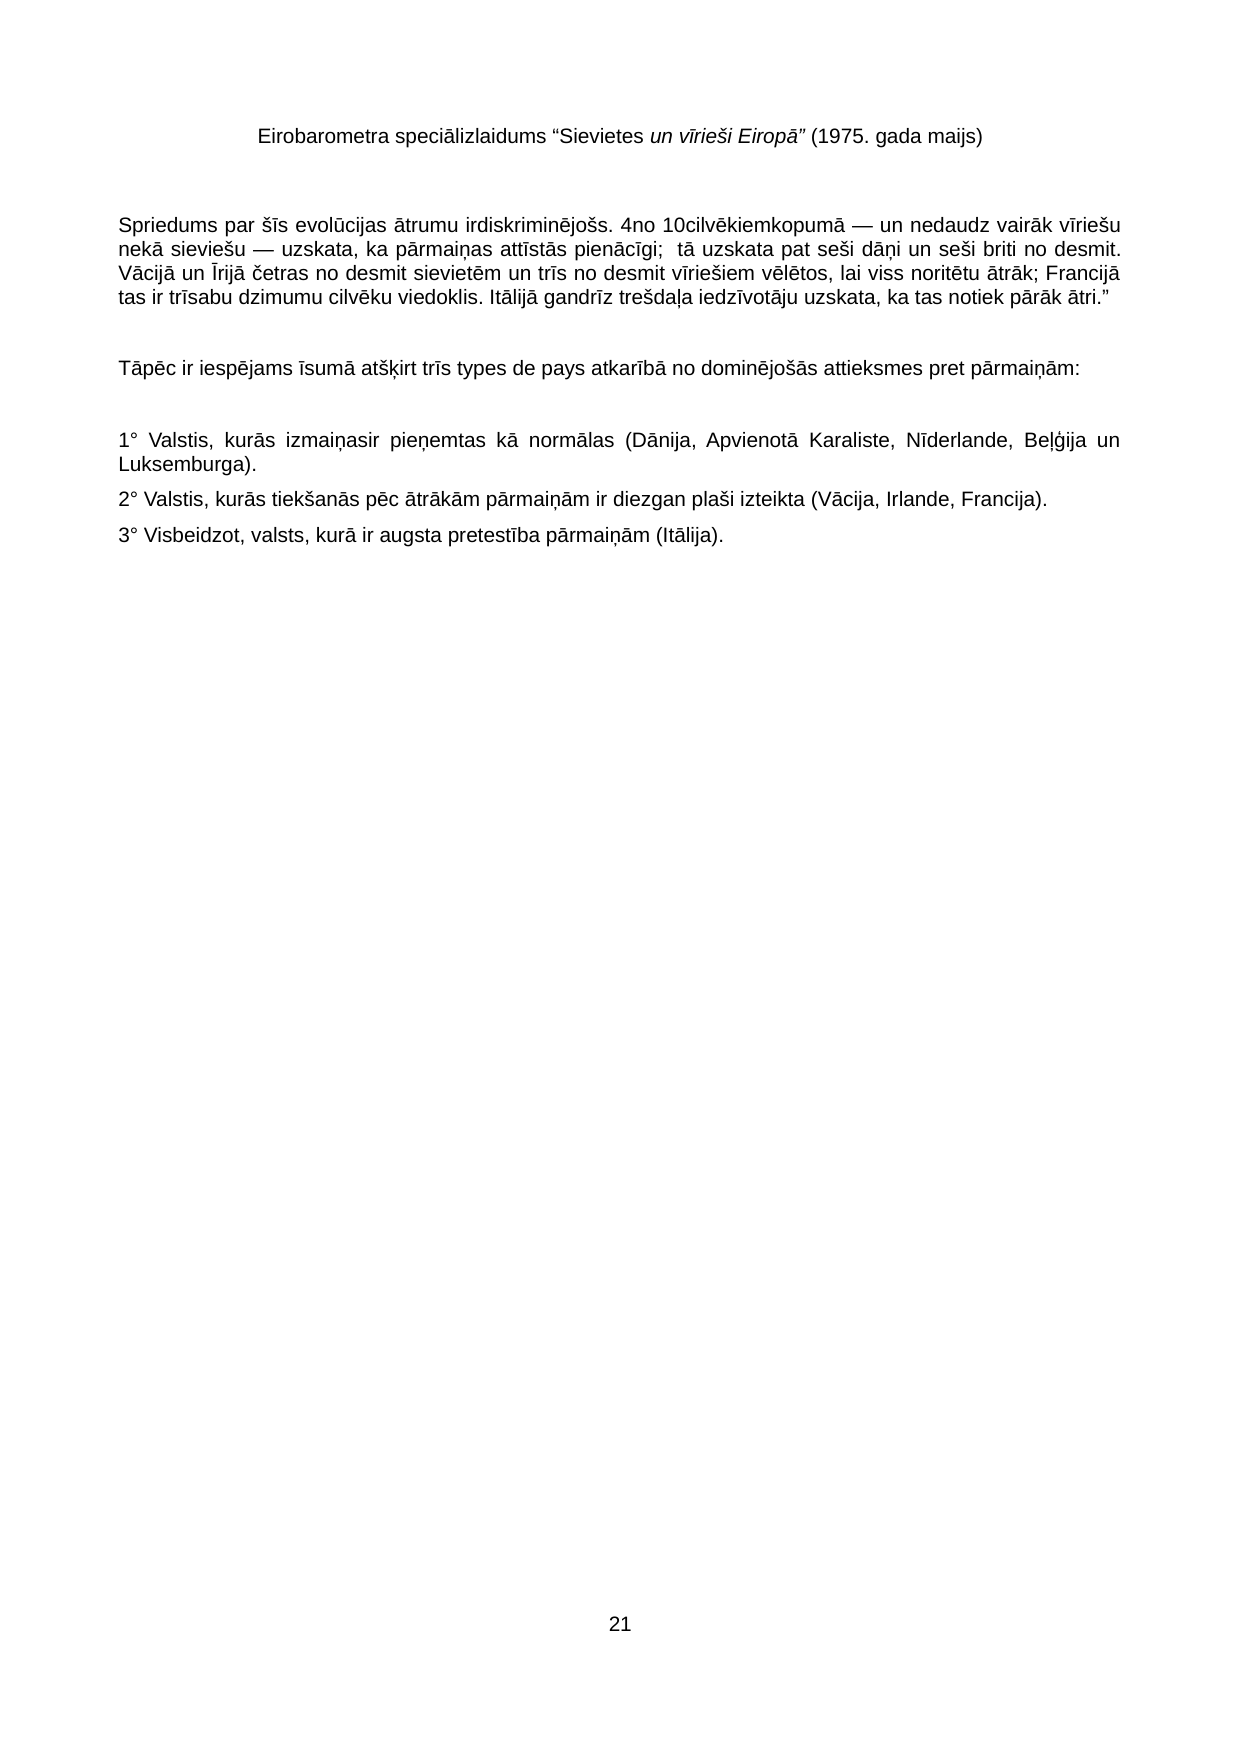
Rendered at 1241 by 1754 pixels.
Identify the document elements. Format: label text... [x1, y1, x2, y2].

text Tāpēc ir iespējams īsumā atšķirt trīs types de pays atkarībā no dominējošās attieksmes pret pārmaiņām: [118, 356, 1122, 380]
text 3° Visbeidzot, valsts, kurā ir augsta pretestība pārmaiņām (Itālija). [118, 523, 1122, 547]
text 2° Valstis, kurās tiekšanās pēc ātrākām pārmaiņām ir diezgan plaši izteikta (Vācija, Irlande, Francija). [118, 487, 1122, 511]
text 1° Valstis, kurās izmaiņasir pieņemtas kā normālas (Dānija, Apvienotā Karaliste, Nīderlande, Beļģija un Luksemburga). [118, 427, 1122, 475]
text Spriedums par šīs evolūcijas ātrumu irdiskriminējošs. 4no 10cilvēkiemkopumā — un nedaudz vairāk vīriešu nekā sieviešu — uzskata, ka pārmaiņas attīstās pienācīgi; tā uzskata pat seši dāņi un seši briti no desmit. Vācijā un Īrijā četras no desmit sievietēm un trīs no desmit vīriešiem vēlētos, lai viss noritētu ātrāk; Francijā tas ir trīsabu dzimumu cilvēku viedoklis. Itālijā gandrīz trešdaļa iedzīvotāju uzskata, ka tas notiek pārāk ātri.” [118, 213, 1122, 309]
